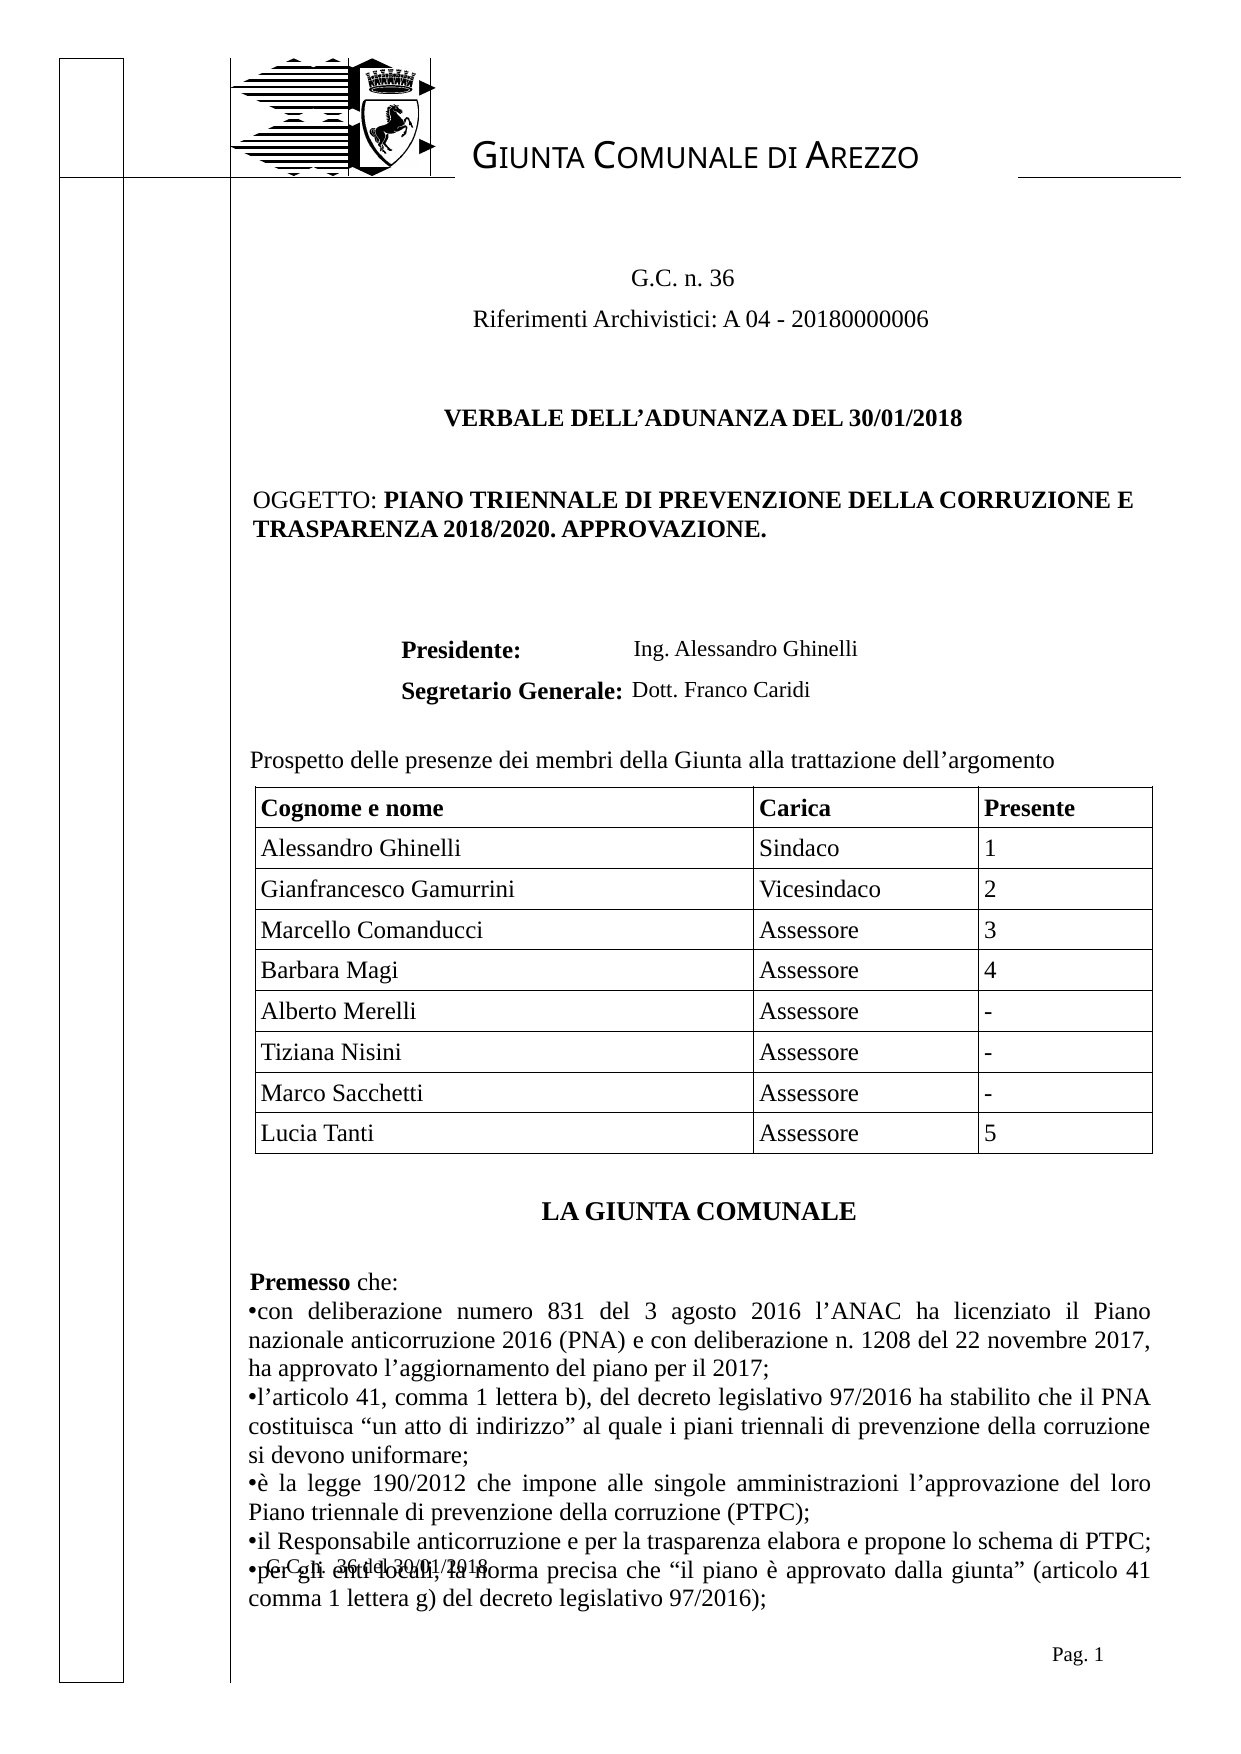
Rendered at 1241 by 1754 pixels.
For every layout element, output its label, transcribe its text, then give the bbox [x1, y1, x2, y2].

table_cell Barbara Magi [256, 950, 753, 990]
table_cell 2 [979, 869, 1152, 909]
table_cell Lucia Tanti [256, 1113, 753, 1153]
list l’articolo 41, comma 1 lettera b), del decreto legislativo 97/2016 ha stabilito che il PNA costituisca “un atto di indirizzo” al quale i piani triennali di prevenzione della corruzione si devono uniformare; [248, 1382, 1152, 1468]
table_cell Assessore [754, 991, 978, 1031]
table_cell Vicesindaco [754, 869, 978, 909]
text Prospetto delle presenze dei membri della Giunta alla trattazione dell’argomento [249, 745, 1152, 774]
table_cell Assessore [754, 910, 978, 949]
table_cell - [979, 991, 1152, 1031]
table_cell - [979, 1073, 1152, 1112]
table_cell 5 [979, 1113, 1152, 1153]
text VERBALE DELL’ADUNANZA DEL 30/01/2018 [254, 403, 1152, 432]
table_cell Marco Sacchetti [256, 1073, 753, 1112]
table_cell 1 [979, 828, 1152, 868]
table_cell - [979, 1032, 1152, 1072]
table_header Carica [754, 788, 978, 827]
list con deliberazione numero 831 del 3 agosto 2016 l’ANAC ha licenziato il Piano nazionale anticorruzione 2016 (PNA) e con deliberazione n. 1208 del 22 novembre 2017, ha approvato l’aggiornamento del piano per il 2017; [248, 1296, 1152, 1382]
table_cell Sindaco [754, 828, 978, 868]
table_header Presidente: [402, 635, 627, 676]
table_cell Tiziana Nisini [256, 1032, 753, 1072]
table_cell Alessandro Ghinelli [256, 828, 753, 868]
table_cell 3 [979, 910, 1152, 949]
table_cell Segretario Generale: [402, 676, 627, 716]
table_cell Gianfrancesco Gamurrini [256, 869, 753, 909]
table_cell Assessore [754, 1113, 978, 1153]
text Riferimenti Archivistici: A 04 - 20180000006 [251, 304, 1152, 333]
table_header Cognome e nome [256, 788, 753, 827]
table_header Ing. Alessandro Ghinelli [627, 635, 1148, 676]
text LA GIUNTA COMUNALE [246, 1195, 1152, 1226]
list il Responsabile anticorruzione e per la trasparenza elabora e propone lo schema di PTPC; [248, 1526, 1152, 1555]
table_cell Assessore [754, 1073, 978, 1112]
table_cell 4 [979, 950, 1152, 990]
list è la legge 190/2012 che impone alle singole amministrazioni l’approvazione del loro Piano triennale di prevenzione della corruzione (PTPC); [248, 1468, 1152, 1526]
table_cell Assessore [754, 950, 978, 990]
table_header Presente [979, 788, 1152, 827]
text OGGETTO: PIANO TRIENNALE DI PREVENZIONE DELLA CORRUZIONE E TRASPARENZA 2018/2020. APPROVAZIONE. [253, 485, 1152, 543]
table_cell Marcello Comanducci [256, 910, 753, 949]
table_cell Alberto Merelli [256, 991, 753, 1031]
table_cell Assessore [754, 1032, 978, 1072]
list per gli enti locali, la norma precisa che “il piano è approvato dalla giunta” (articolo 41 comma 1 lettera g) del decreto legislativo 97/2016); [248, 1555, 1152, 1612]
table_cell Dott. Franco Caridi [627, 676, 1148, 716]
text Premesso che: [249, 1267, 1152, 1296]
text G.C. n. 36 [624, 263, 1152, 292]
